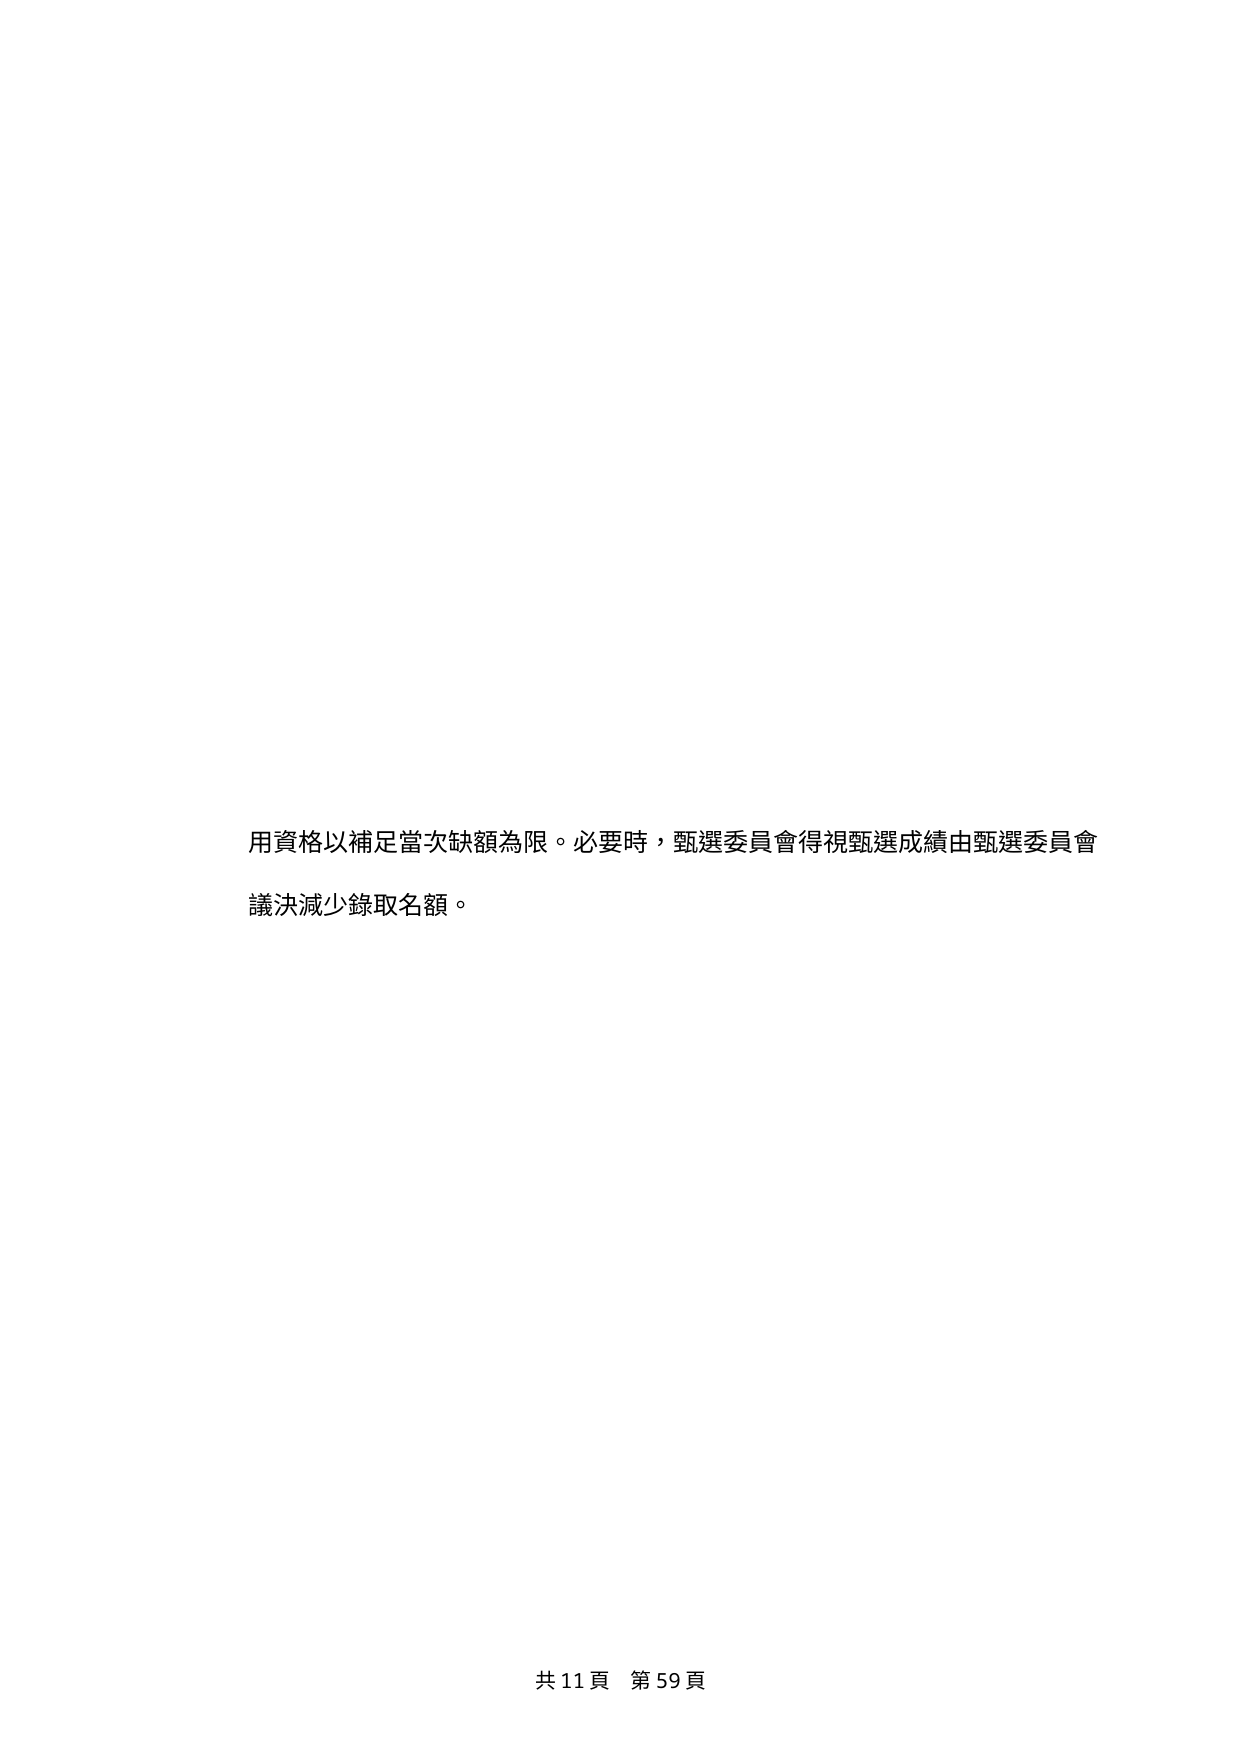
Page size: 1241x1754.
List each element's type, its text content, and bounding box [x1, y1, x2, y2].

text 用資格以補足當次缺額為限。必要時，甄選委員會得視甄選成績由甄選委員會議決減少錄取名額。 [171, 799, 1122, 924]
